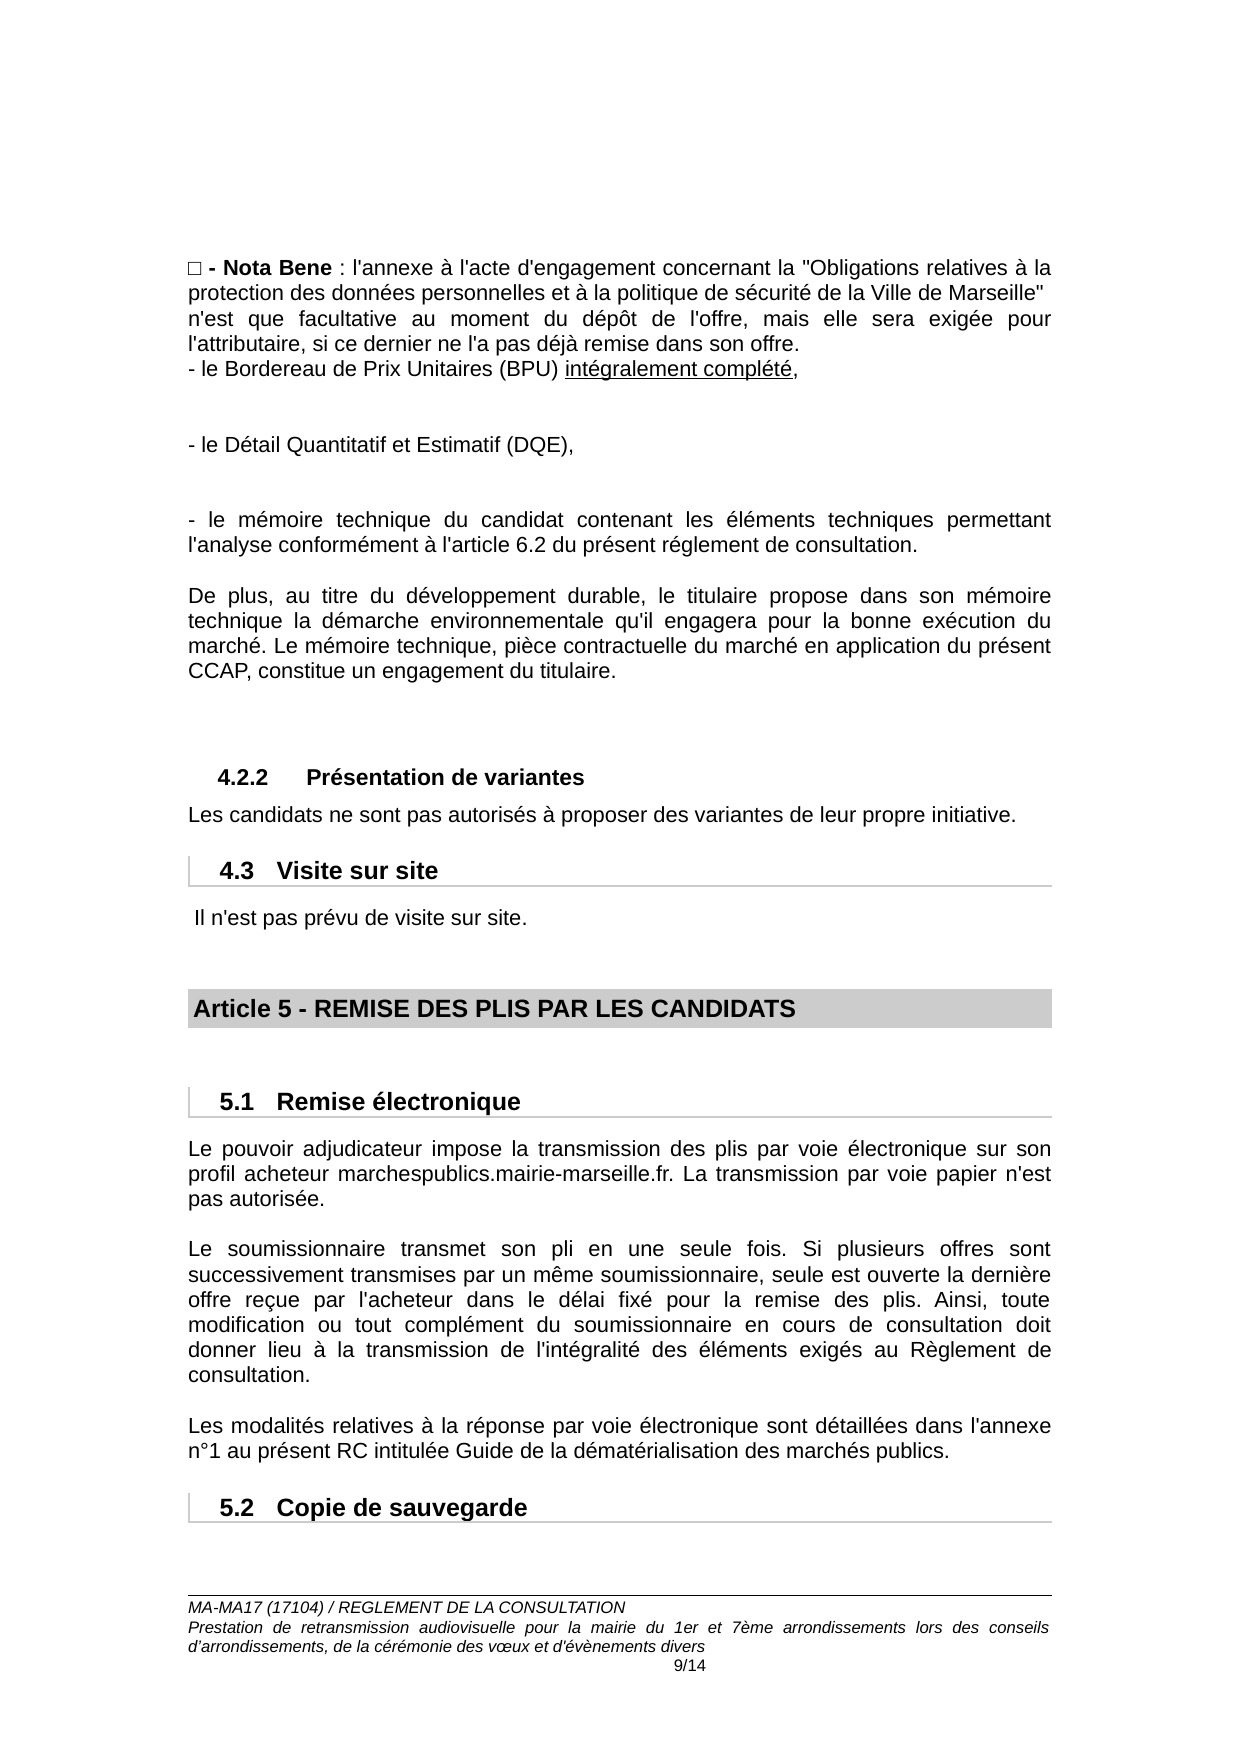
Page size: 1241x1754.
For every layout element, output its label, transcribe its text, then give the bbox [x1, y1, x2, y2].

text De plus, au titre du développement durable, le titulaire propose dans son mémoire technique la démarche environnementale qu'il engagera pour la bonne exécution du marché. Le mémoire technique, pièce contractuelle du marché en application du présent CCAP, constitue un engagement du titulaire. [188, 583, 1052, 683]
text Le soumissionnaire transmet son pli en une seule fois. Si plusieurs offres sont successivement transmises par un même soumissionnaire, seule est ouverte la dernière offre reçue par l'acheteur dans le délai fixé pour la remise des plis. Ainsi, toute modification ou tout complément du soumissionnaire en cours de consultation doit donner lieu à la transmission de l'intégralité des éléments exigés au Règlement de consultation. [188, 1236, 1052, 1388]
text Les modalités relatives à la réponse par voie électronique sont détaillées dans l'annexe n°1 au présent RC intitulée Guide de la dématérialisation des marchés publics. [188, 1413, 1052, 1463]
subtitle Copie de sauvegarde [190, 1493, 1052, 1521]
text □ - Nota Bene : l'annexe à l'acte d'engagement concernant la "Obligations relatives à la protection des données personnelles et à la politique de sécurité de la Ville de Marseille" n'est que facultative au moment du dépôt de l'offre, mais elle sera exigée pour l'attributaire, si ce dernier ne l'a pas déjà remise dans son offre. [188, 255, 1052, 356]
subtitle REMISE DES PLIS PAR LES CANDIDATS [190, 991, 1050, 1026]
text - le Détail Quantitatif et Estimatif (DQE), [188, 431, 1052, 457]
text Le pouvoir adjudicateur impose la transmission des plis par voie électronique sur son profil acheteur marchespublics.mairie-marseille.fr. La transmission par voie papier n'est pas autorisée. [188, 1136, 1052, 1211]
subtitle Remise électronique [190, 1087, 1052, 1116]
text Les candidats ne sont pas autorisés à proposer des variantes de leur propre initiative. [188, 802, 1052, 827]
subtitle Visite sur site [190, 856, 1052, 885]
text Il n'est pas prévu de visite sur site. [188, 905, 1052, 930]
subtitle Présentation de variantes [188, 763, 1052, 790]
text - le mémoire technique du candidat contenant les éléments techniques permettant l'analyse conformément à l'article 6.2 du présent réglement de consultation. [188, 507, 1052, 557]
text - le Bordereau de Prix Unitaires (BPU) intégralement complété, [188, 356, 1052, 381]
